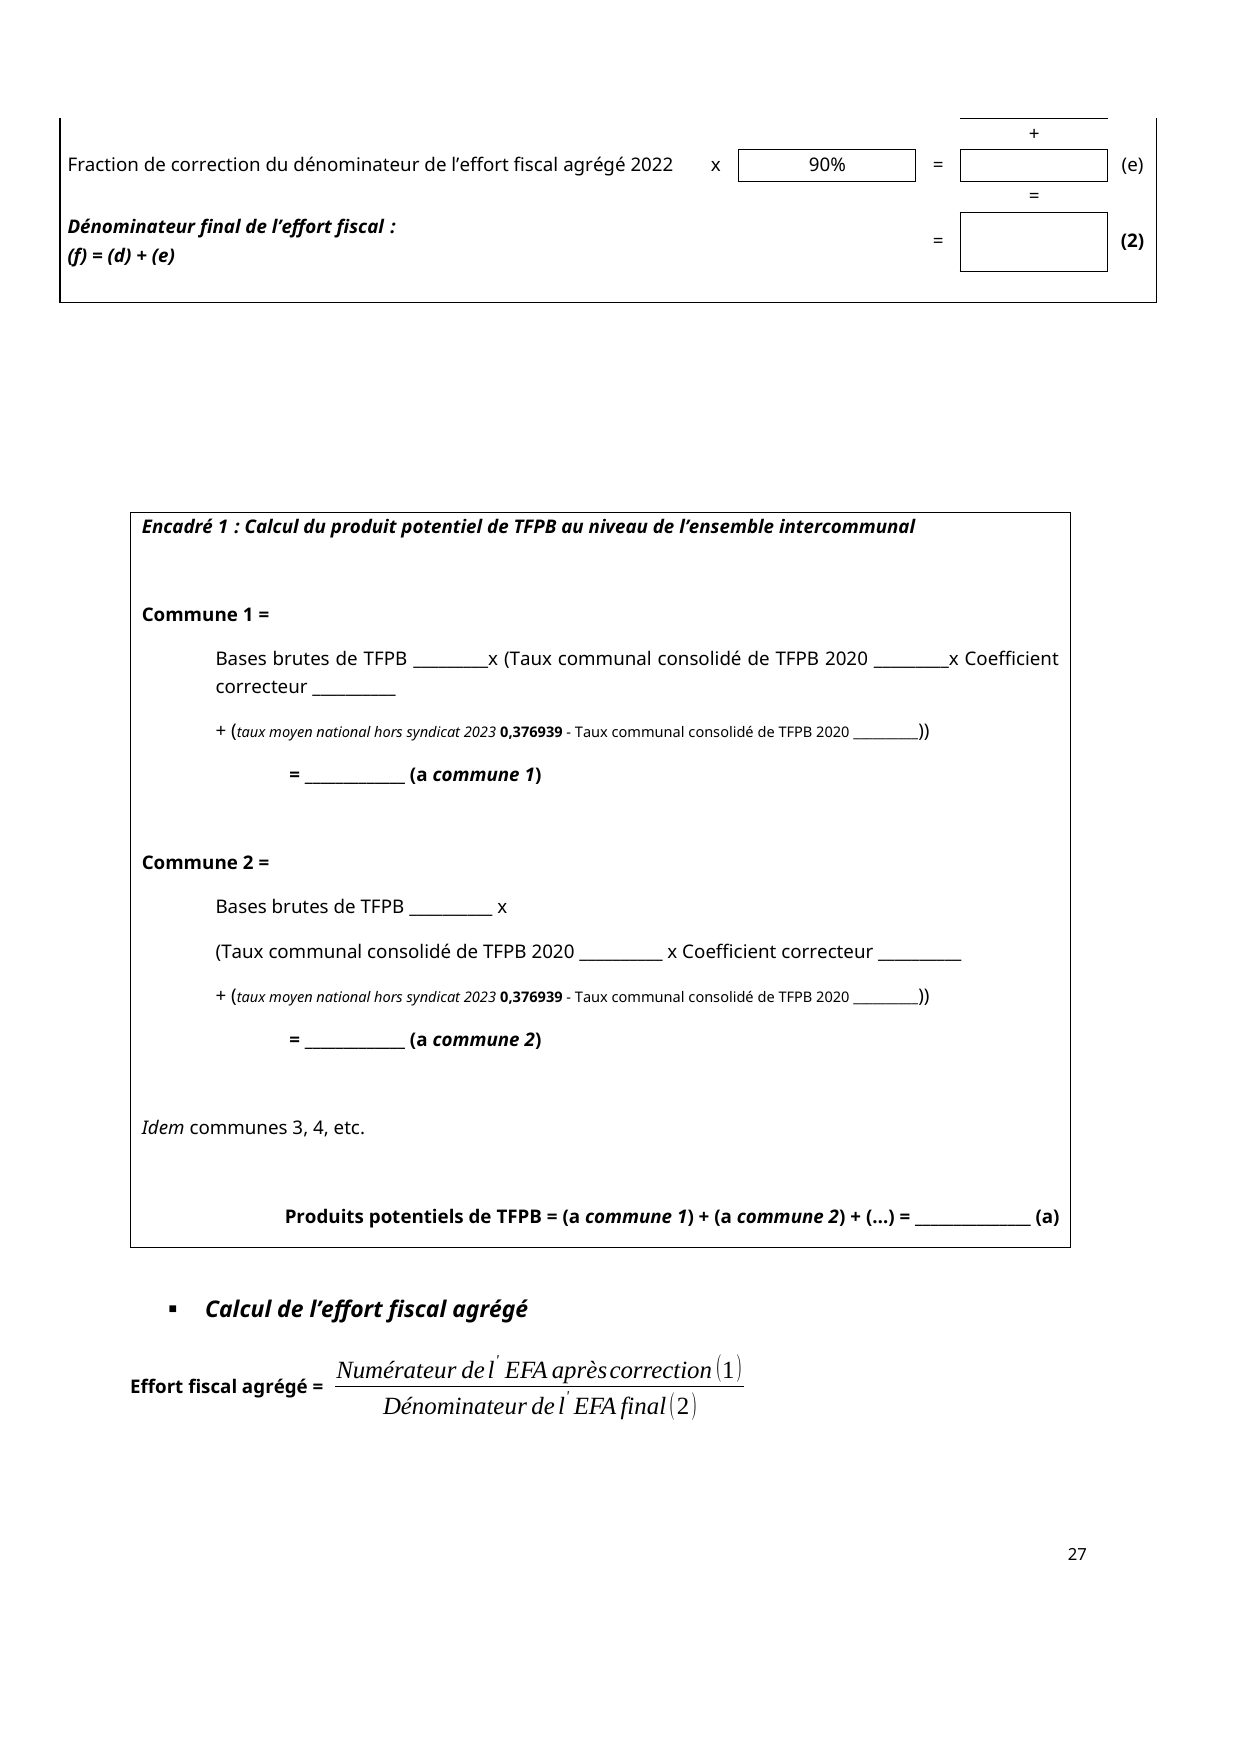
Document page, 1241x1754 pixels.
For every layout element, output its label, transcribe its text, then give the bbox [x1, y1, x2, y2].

table_cell [916, 118, 960, 149]
table_cell [61, 118, 916, 149]
table_cell [916, 271, 960, 302]
text Effort fiscal agrégé = [130, 1352, 1087, 1421]
table_cell [960, 272, 1108, 302]
table_cell 90% [739, 150, 915, 181]
table_cell [1108, 118, 1156, 149]
table_cell (2) [1108, 212, 1156, 271]
table_cell (e) [1108, 149, 1156, 181]
table_cell x [692, 149, 738, 181]
table_cell = [916, 149, 960, 181]
table_cell + [960, 119, 1108, 149]
table_cell [1108, 271, 1156, 302]
table_cell [61, 271, 916, 302]
table_cell Dénominateur final de l’effort fiscal : (f) = (d) + (e) [61, 212, 916, 271]
table_cell [1108, 181, 1156, 212]
table_cell [61, 181, 916, 212]
table_cell [961, 213, 1107, 271]
table_cell Fraction de correction du dénominateur de l’effort fiscal agrégé 2022 [61, 149, 692, 181]
table_cell = [916, 212, 960, 271]
table_cell = [960, 182, 1108, 212]
table_cell [961, 150, 1107, 181]
table_cell [916, 181, 960, 212]
list Calcul de l’effort fiscal agrégé [167, 1292, 1087, 1324]
table_header Encadré 1 : Calcul du produit potentiel de TFPB au niveau de l’ensemble intercommunal Commune 1 = Bases brutes de TFPB _________x (Taux communal consolidé de TFPB 2020 _________x Coefficient correcteur __________ + (taux moyen national hors syndicat 2023 0,376939 - Taux communal consolidé de TFPB 2020 __________)) = _____________ (a commune 1) Commune 2 = Bases brutes de TFPB __________ x (Taux communal consolidé de TFPB 2020 __________ x Coefficient correcteur __________ + (taux moyen national hors syndicat 2023 0,376939 - Taux communal consolidé de TFPB 2020 __________)) = _____________ (a commune 2) Idem communes 3, 4, etc. Produits potentiels de TFPB = (a commune 1) + (a commune 2) + (…) = _______________ (a) [131, 513, 1070, 1247]
